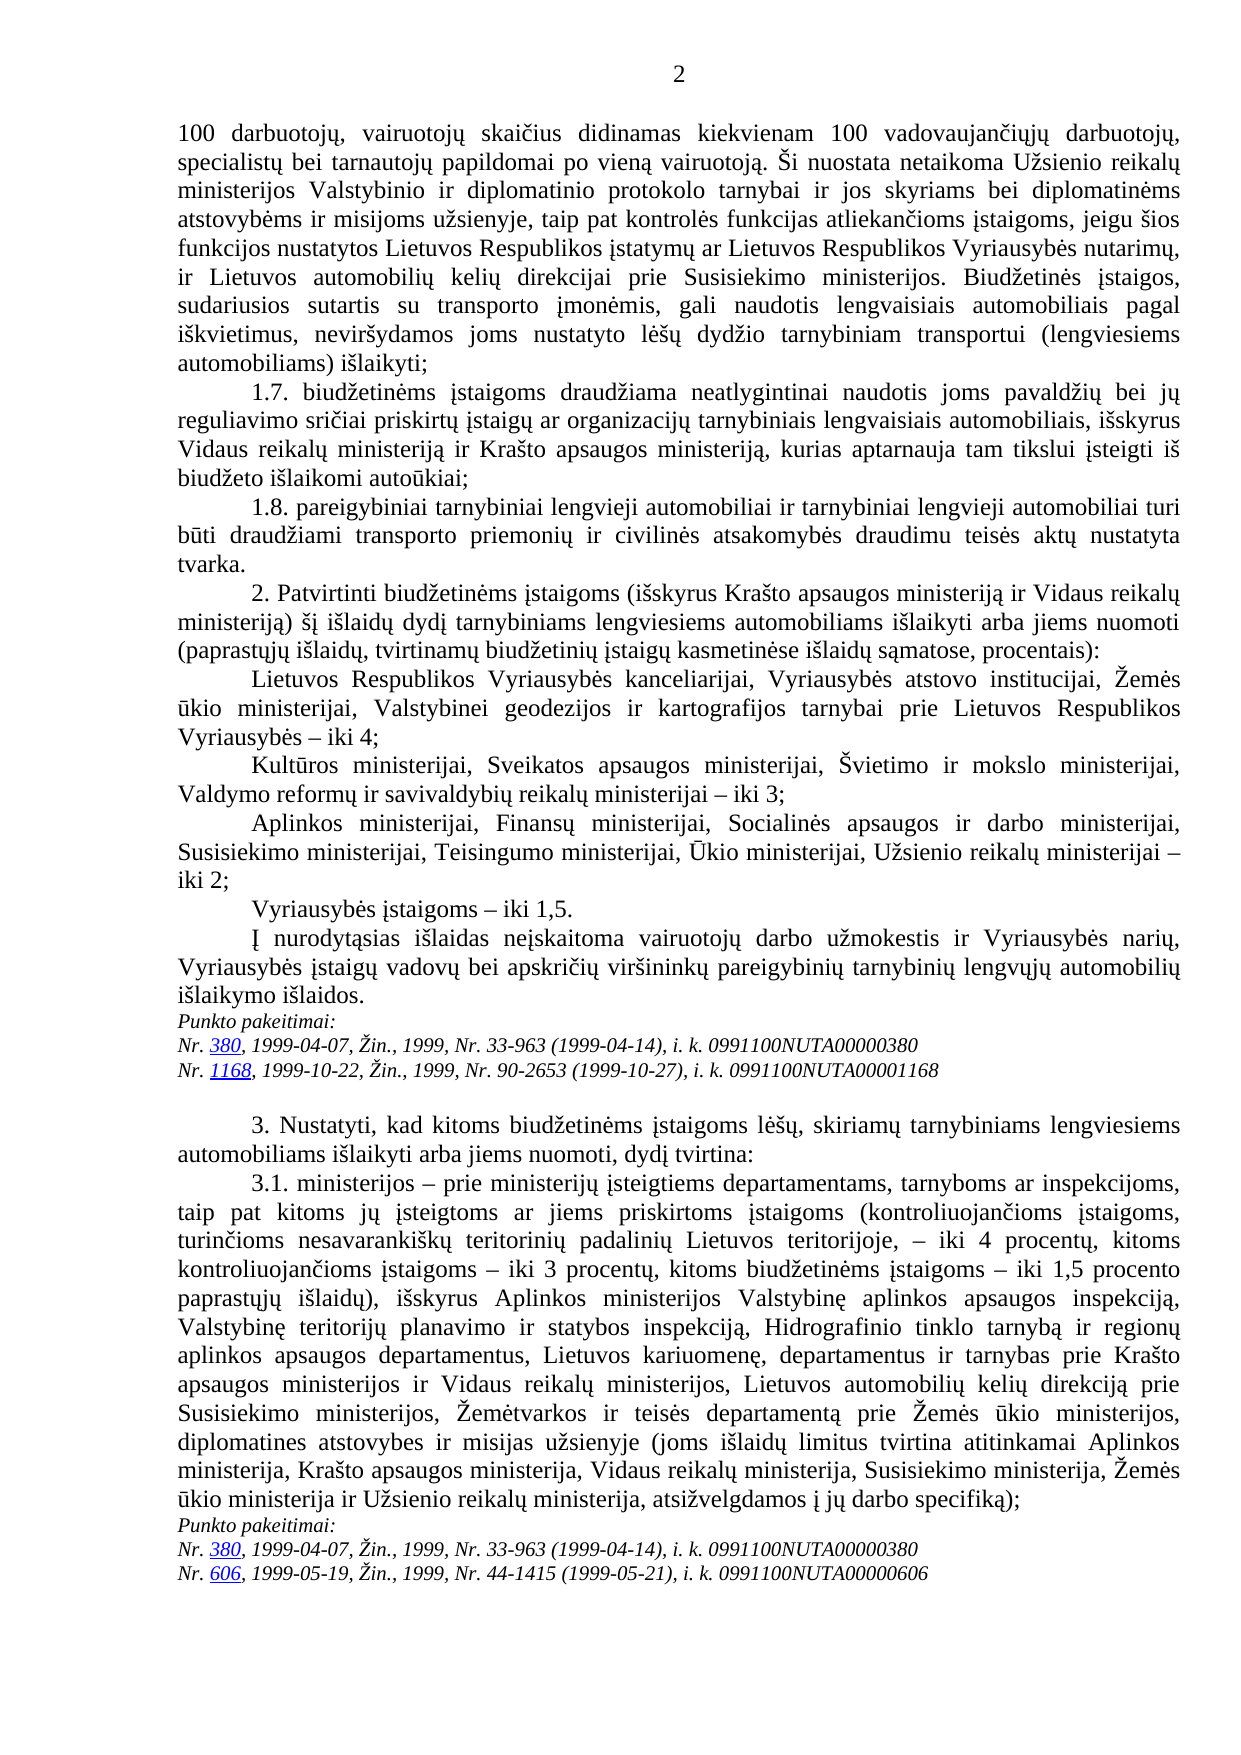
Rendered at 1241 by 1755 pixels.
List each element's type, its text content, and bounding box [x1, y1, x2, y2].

text 1.7. biudžetinėms įstaigoms draudžiama neatlygintinai naudotis joms pavaldžių bei jų reguliavimo sričiai priskirtų įstaigų ar organizacijų tarnybiniais lengvaisiais automobiliais, išskyrus Vidaus reikalų ministeriją ir Krašto apsaugos ministeriją, kurias aptarnauja tam tikslui įsteigti iš biudžeto išlaikomi autoūkiai; [177, 377, 1181, 492]
text 100 darbuotojų, vairuotojų skaičius didinamas kiekvienam 100 vadovaujančiųjų darbuotojų, specialistų bei tarnautojų papildomai po vieną vairuotoją. Ši nuostata netaikoma Užsienio reikalų ministerijos Valstybinio ir diplomatinio protokolo tarnybai ir jos skyriams bei diplomatinėms atstovybėms ir misijoms užsienyje, taip pat kontrolės funkcijas atliekančioms įstaigoms, jeigu šios funkcijos nustatytos Lietuvos Respublikos įstatymų ar Lietuvos Respublikos Vyriausybės nutarimų, ir Lietuvos automobilių kelių direkcijai prie Susisiekimo ministerijos. Biudžetinės įstaigos, sudariusios sutartis su transporto įmonėmis, gali naudotis lengvaisiais automobiliais pagal iškvietimus, neviršydamos joms nustatyto lėšų dydžio tarnybiniam transportui (lengviesiems automobiliams) išlaikyti; [177, 118, 1181, 377]
text 3.1. ministerijos – prie ministerijų įsteigtiems departamentams, tarnyboms ar inspekcijoms, taip pat kitoms jų įsteigtoms ar jiems priskirtoms įstaigoms (kontroliuojančioms įstaigoms, turinčioms nesavarankiškų teritorinių padalinių Lietuvos teritorijoje, – iki 4 procentų, kitoms kontroliuojančioms įstaigoms – iki 3 procentų, kitoms biudžetinėms įstaigoms – iki 1,5 procento paprastųjų išlaidų), išskyrus Aplinkos ministerijos Valstybinę aplinkos apsaugos inspekciją, Valstybinę teritorijų planavimo ir statybos inspekciją, Hidrografinio tinklo tarnybą ir regionų aplinkos apsaugos departamentus, Lietuvos kariuomenę, departamentus ir tarnybas prie Krašto apsaugos ministerijos ir Vidaus reikalų ministerijos, Lietuvos automobilių kelių direkciją prie Susisiekimo ministerijos, Žemėtvarkos ir teisės departamentą prie Žemės ūkio ministerijos, diplomatines atstovybes ir misijas užsienyje (joms išlaidų limitus tvirtina atitinkamai Aplinkos ministerija, Krašto apsaugos ministerija, Vidaus reikalų ministerija, Susisiekimo ministerija, Žemės ūkio ministerija ir Užsienio reikalų ministerija, atsižvelgdamos į jų darbo specifiką); [177, 1168, 1181, 1513]
text Kultūros ministerijai, Sveikatos apsaugos ministerijai, Švietimo ir mokslo ministerijai, Valdymo reformų ir savivaldybių reikalų ministerijai – iki 3; [177, 751, 1181, 808]
text Punkto pakeitimai: [177, 1009, 1181, 1033]
text 2. Patvirtinti biudžetinėms įstaigoms (išskyrus Krašto apsaugos ministeriją ir Vidaus reikalų ministeriją) šį išlaidų dydį tarnybiniams lengviesiems automobiliams išlaikyti arba jiems nuomoti (paprastųjų išlaidų, tvirtinamų biudžetinių įstaigų kasmetinėse išlaidų sąmatose, procentais): [177, 578, 1181, 664]
text Punkto pakeitimai: [177, 1513, 1181, 1537]
text 3. Nustatyti, kad kitoms biudžetinėms įstaigoms lėšų, skiriamų tarnybiniams lengviesiems automobiliams išlaikyti arba jiems nuomoti, dydį tvirtina: [177, 1110, 1181, 1168]
text Lietuvos Respublikos Vyriausybės kanceliarijai, Vyriausybės atstovo institucijai, Žemės ūkio ministerijai, Valstybinei geodezijos ir kartografijos tarnybai prie Lietuvos Respublikos Vyriausybės – iki 4; [177, 664, 1181, 751]
text Nr. 380, 1999-04-07, Žin., 1999, Nr. 33-963 (1999-04-14), i. k. 0991100NUTA00000380 [177, 1033, 1181, 1057]
text Į nurodytąsias išlaidas neįskaitoma vairuotojų darbo užmokestis ir Vyriausybės narių, Vyriausybės įstaigų vadovų bei apskričių viršininkų pareigybinių tarnybinių lengvųjų automobilių išlaikymo išlaidos. [177, 923, 1181, 1009]
text Nr. 380, 1999-04-07, Žin., 1999, Nr. 33-963 (1999-04-14), i. k. 0991100NUTA00000380 [177, 1537, 1181, 1561]
text 1.8. pareigybiniai tarnybiniai lengvieji automobiliai ir tarnybiniai lengvieji automobiliai turi būti draudžiami transporto priemonių ir civilinės atsakomybės draudimu teisės aktų nustatyta tvarka. [177, 492, 1181, 578]
text Vyriausybės įstaigoms – iki 1,5. [177, 894, 1181, 923]
text Nr. 606, 1999-05-19, Žin., 1999, Nr. 44-1415 (1999-05-21), i. k. 0991100NUTA00000606 [177, 1561, 1181, 1585]
text Aplinkos ministerijai, Finansų ministerijai, Socialinės apsaugos ir darbo ministerijai, Susisiekimo ministerijai, Teisingumo ministerijai, Ūkio ministerijai, Užsienio reikalų ministerijai – iki 2; [177, 808, 1181, 894]
text Nr. 1168, 1999-10-22, Žin., 1999, Nr. 90-2653 (1999-10-27), i. k. 0991100NUTA00001168 [177, 1057, 1181, 1082]
